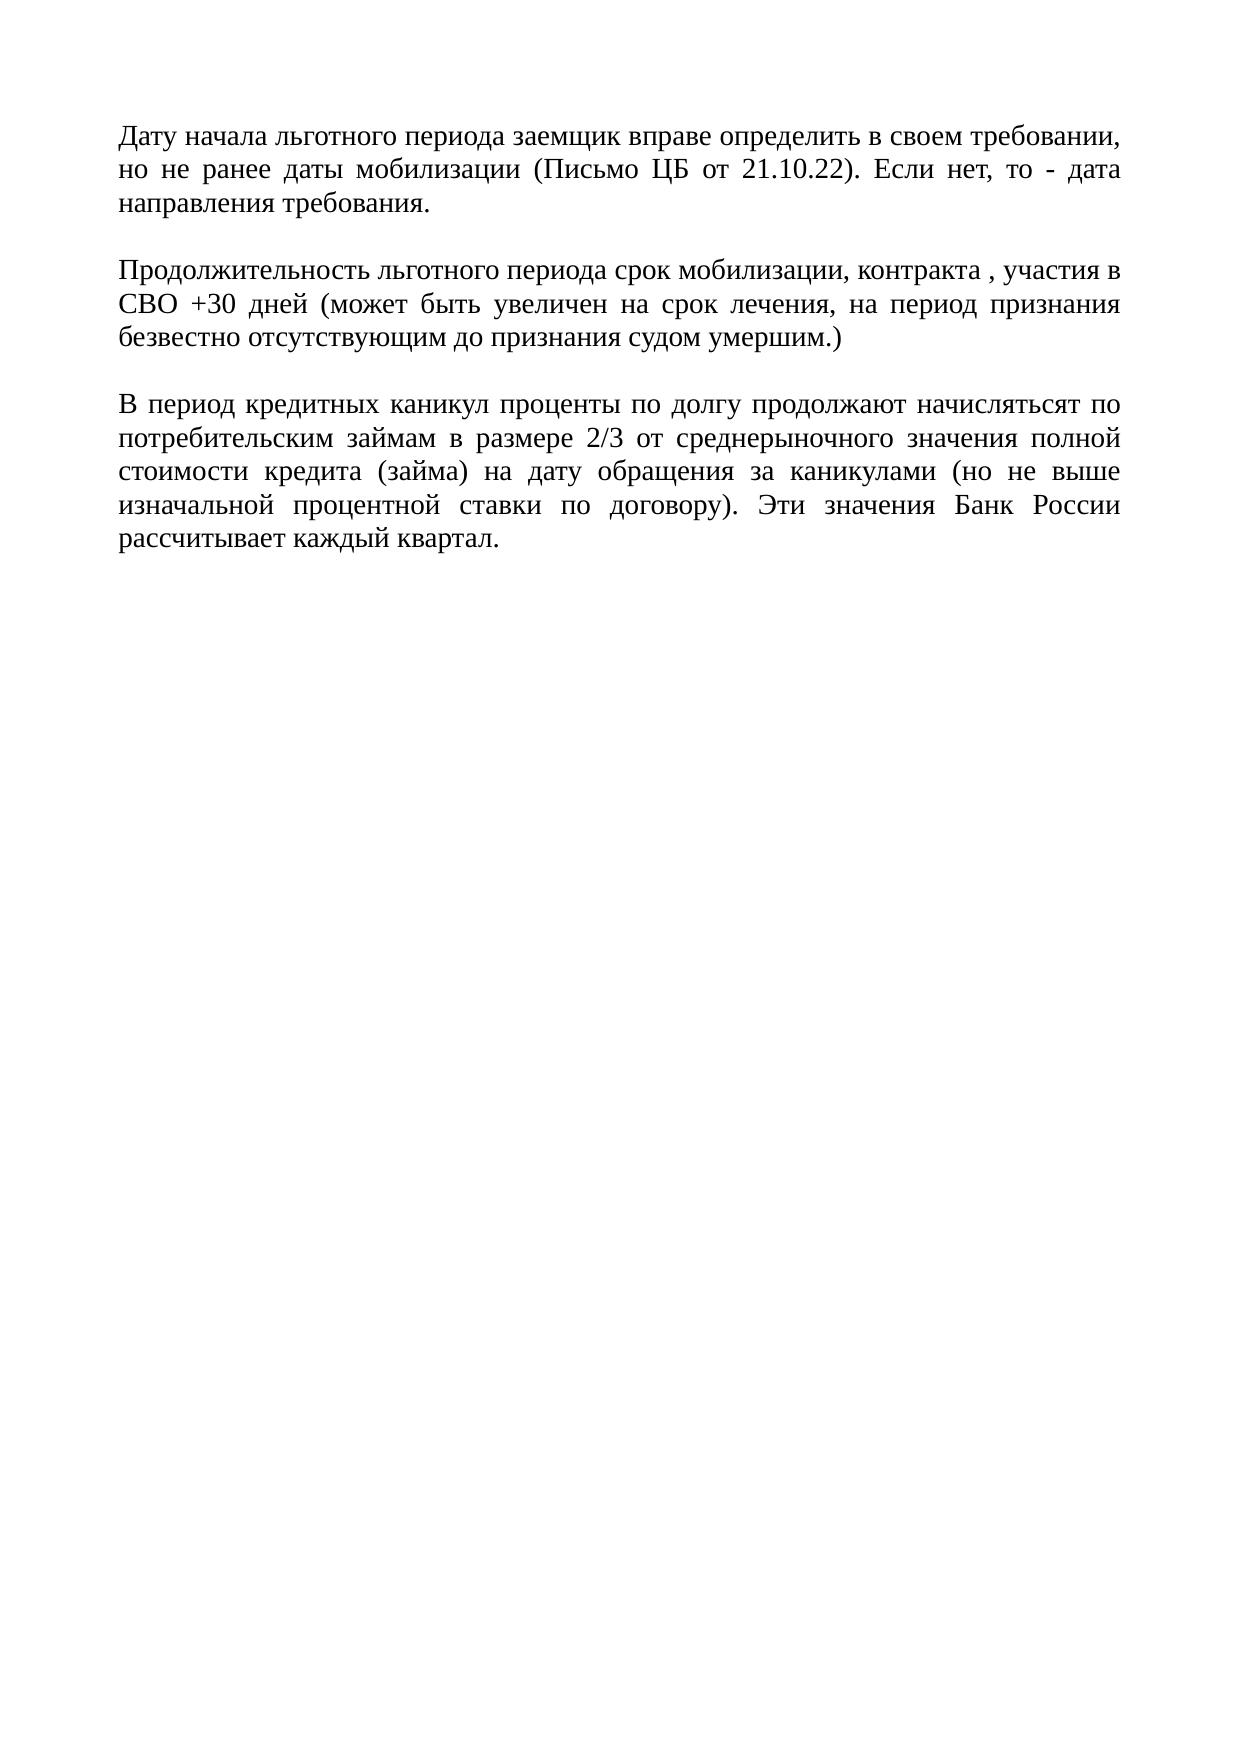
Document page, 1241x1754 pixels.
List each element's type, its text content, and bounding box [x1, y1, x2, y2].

text Продолжительность льготного периода срок мобилизации, контракта , участия в СВО +30 дней (может быть увеличен на срок лечения, на период признания безвестно отсутствующим до признания судом умершим.) [118, 252, 1122, 353]
text Дату начала льготного периода заемщик вправе определить в своем требовании, но не ранее даты мобилизации (Письмо ЦБ от 21.10.22). Если нет, то - дата направления требования. [118, 118, 1122, 219]
text В период кредитных каникул проценты по долгу продолжают начислятьсят по потребительским займам в размере 2/3 от среднерыночного значения полной стоимости кредита (займа) на дату обращения за каникулами (но не выше изначальной процентной ставки по договору). Эти значения Банк России рассчитывает каждый квартал. [118, 386, 1122, 554]
